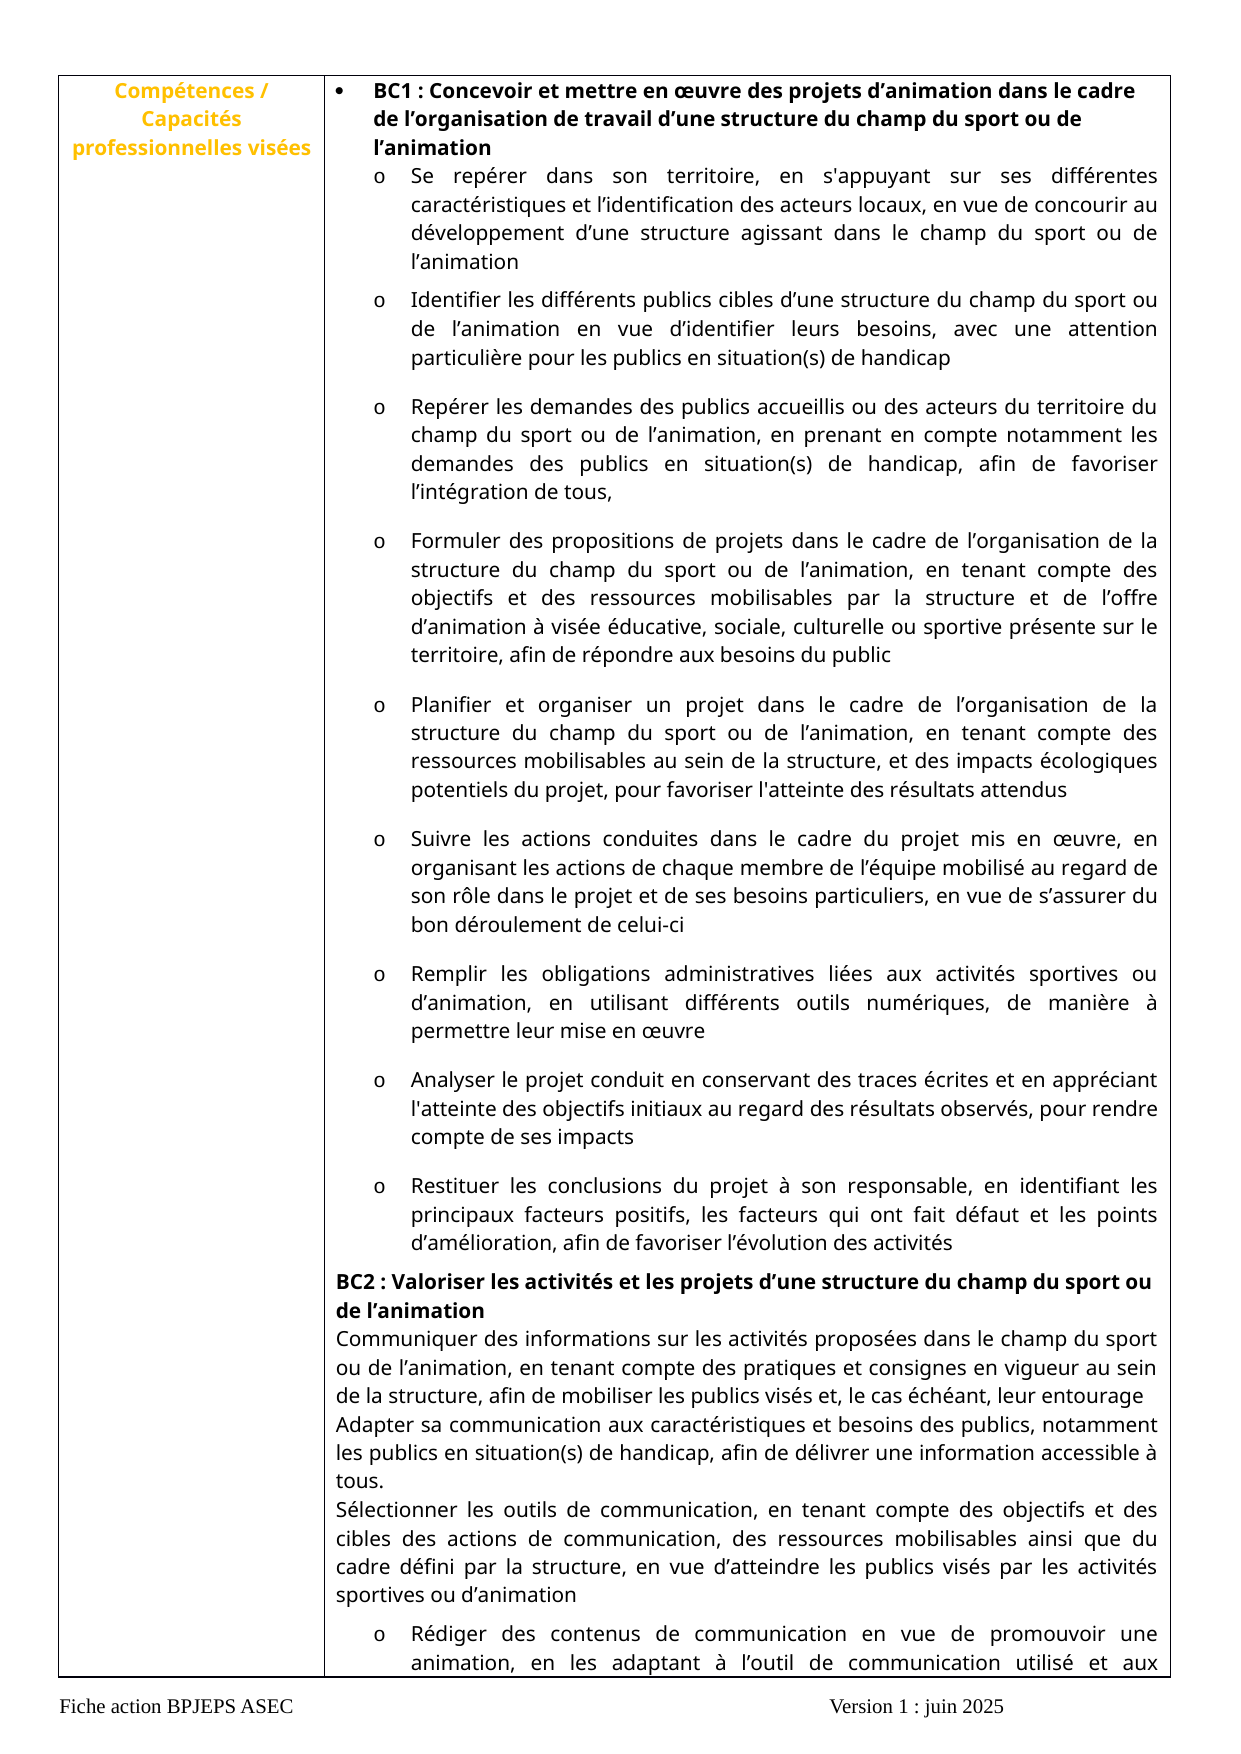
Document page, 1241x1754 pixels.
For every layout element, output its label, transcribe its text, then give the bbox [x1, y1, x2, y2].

table_cell BC1 : Concevoir et mettre en œuvre des projets d’animation dans le cadre de l’organisation de travail d’une structure du champ du sport ou de l’animation Se repérer dans son territoire, en s'appuyant sur ses différentes caractéristiques et l’identification des acteurs locaux, en vue de concourir au développement d’une structure agissant dans le champ du sport ou de l’animation Identifier les différents publics cibles d’une structure du champ du sport ou de l’animation en vue d’identifier leurs besoins, avec une attention particulière pour les publics en situation(s) de handicap Repérer les demandes des publics accueillis ou des acteurs du territoire du champ du sport ou de l’animation, en prenant en compte notamment les demandes des publics en situation(s) de handicap, afin de favoriser l’intégration de tous, Formuler des propositions de projets dans le cadre de l’organisation de la structure du champ du sport ou de l’animation, en tenant compte des objectifs et des ressources mobilisables par la structure et de l’offre d’animation à visée éducative, sociale, culturelle ou sportive présente sur le territoire, afin de répondre aux besoins du public Planifier et organiser un projet dans le cadre de l’organisation de la structure du champ du sport ou de l’animation, en tenant compte des ressources mobilisables au sein de la structure, et des impacts écologiques potentiels du projet, pour favoriser l'atteinte des résultats attendus Suivre les actions conduites dans le cadre du projet mis en œuvre, en organisant les actions de chaque membre de l’équipe mobilisé au regard de son rôle dans le projet et de ses besoins particuliers, en vue de s’assurer du bon déroulement de celui-ci Remplir les obligations administratives liées aux activités sportives ou d’animation, en utilisant différents outils numériques, de manière à permettre leur mise en œuvre Analyser le projet conduit en conservant des traces écrites et en appréciant l'atteinte des objectifs initiaux au regard des résultats observés, pour rendre compte de ses impacts Restituer les conclusions du projet à son responsable, en identifiant les principaux facteurs positifs, les facteurs qui ont fait défaut et les points d’amélioration, afin de favoriser l’évolution des activités BC2 : Valoriser les activités et les projets d’une structure du champ du sport ou de l’animation Communiquer des informations sur les activités proposées dans le champ du sport ou de l’animation, en tenant compte des pratiques et consignes en vigueur au sein de la structure, afin de mobiliser les publics visés et, le cas échéant, leur entourage Adapter sa communication aux caractéristiques et besoins des publics, notamment les publics en situation(s) de handicap, afin de délivrer une information accessible à tous. Sélectionner les outils de communication, en tenant compte des objectifs et des cibles des actions de communication, des ressources mobilisables ainsi que du cadre défini par la structure, en vue d’atteindre les publics visés par les activités sportives ou d’animation Rédiger des contenus de communication en vue de promouvoir une animation, en les adaptant à l’outil de communication utilisé et aux particularités des publics BC 3 : Concevoir, conduire, en sécurité et évaluer des séquences d’animation et des séances d’activités culturelles, éducatives ou sociales dans le cadre du projet et de l’organisation de la structure Définir les objectifs d’une séquence d’animation, en intégrant une progression pédagogique dans les séances d’activités, afin de répondre aux besoins des publics visés Choisir des méthodes, techniques et outils d’animation adaptés, s’inscrivant dans le champ de l’éducation populaire, afin de susciter une participation active de l’ensemble du public accueilli Définir le contenu, le déroulement et l’évaluation de la séquence d’animation, en tenant compte des publics visés, notamment les publics en situation de handicap, en vue de favoriser les interactions sociales au sein du groupe Préparer le cadre de chacune des séances d’activités, en tenant compte du lieu, des moyens pédagogiques nécessaires, et des publics accueillis, notamment les personnes en situation de handicap, en vue d’assurer le bon déroulement et la sécurité de ces séances Accueillir les publics lors de la séance d’activité, en présentant le cadre collectif de la séance, son déroulement, ses règles, en vue de favoriser leur adhésion Recueillir les demandes et attentes exprimées par les publics accueillis, notamment les personnes en situation de handicap, afin d’ajuster le déroulement de la séance prévue Animer la séance prévue, en permettant la mise en activité des publics, en autonomie et de manière sécurisée, afin de favoriser la participation de chacun Accompagner les publics, en s’appuyant sur les démarches de l’éducation populaire, afin d’encourager leur émancipation Adapter la séance prévue, en repérant les freins ou difficultés rencontrés et en régulant les échanges, pour permettre l’épanouissement de chacun Evaluer les effets de la séance d'activité, en recueillant les retours exprimés par les publics, afin de mesurer leur satisfaction Evaluer l’impact de la séance d'activité sur les publics accueillis, en vérifiant son adéquation avec la séquence d'animation, en vue de faire évoluer la conduite d’activité lors des prochaines séances Réaliser une analyse de la séquence d'animation, en s’appuyant sur les éléments identifiés en phase de conception et à l’issue de séances d'activités, afin d’expliciter d’éventuels écarts et de formuler des propositions d’amélioration BC4 : Organiser et encadrer le « vivre ensemble » des publics accueillis au sein d’une structure proposant des activités de loisirs et d’animation socioculturelle Construire des relations avec l’entourage personnel et professionnel des publics accueillis au sein de la structure en prenant en compte leur diversité afin de prendre en charge chaque personne dans sa globalité. Diffuser une information vérifiée sur les enjeux sociétaux en animant des temps d’échanges avec les publics accueillis afin de faciliter la socialisation et de lutter contre toute forme d’exclusion et comportements à risques Réguler les phénomènes de groupe en proposant des solutions adaptées afin de réagir aux situations de dysfonctionnements et de tensions Organiser les temps transitionnels en les adaptant aux situations et aux caractéristiques des publics notamment ceux en situation de handicap afin de permettre à chacun de se repérer dans un cadre sécurisant Prévoir les temps calmes ou les périodes de temps libérés en tenant compte des caractéristiques des publics visés dans un objectif de maintien de l’autonomie sociale et de bien être des publics. Instaurer des interactions au sein du groupe, en permettant à chaque personne accueillie de s’exprimer et d’interagir, pour favoriser le lien social; Développer des démarches permettant un fonctionnement harmonieux du groupe en renforçant les compétences psychosociales de chacun [325, 76, 1170, 1676]
table_cell Compétences / Capacités professionnelles visées [59, 76, 324, 1676]
